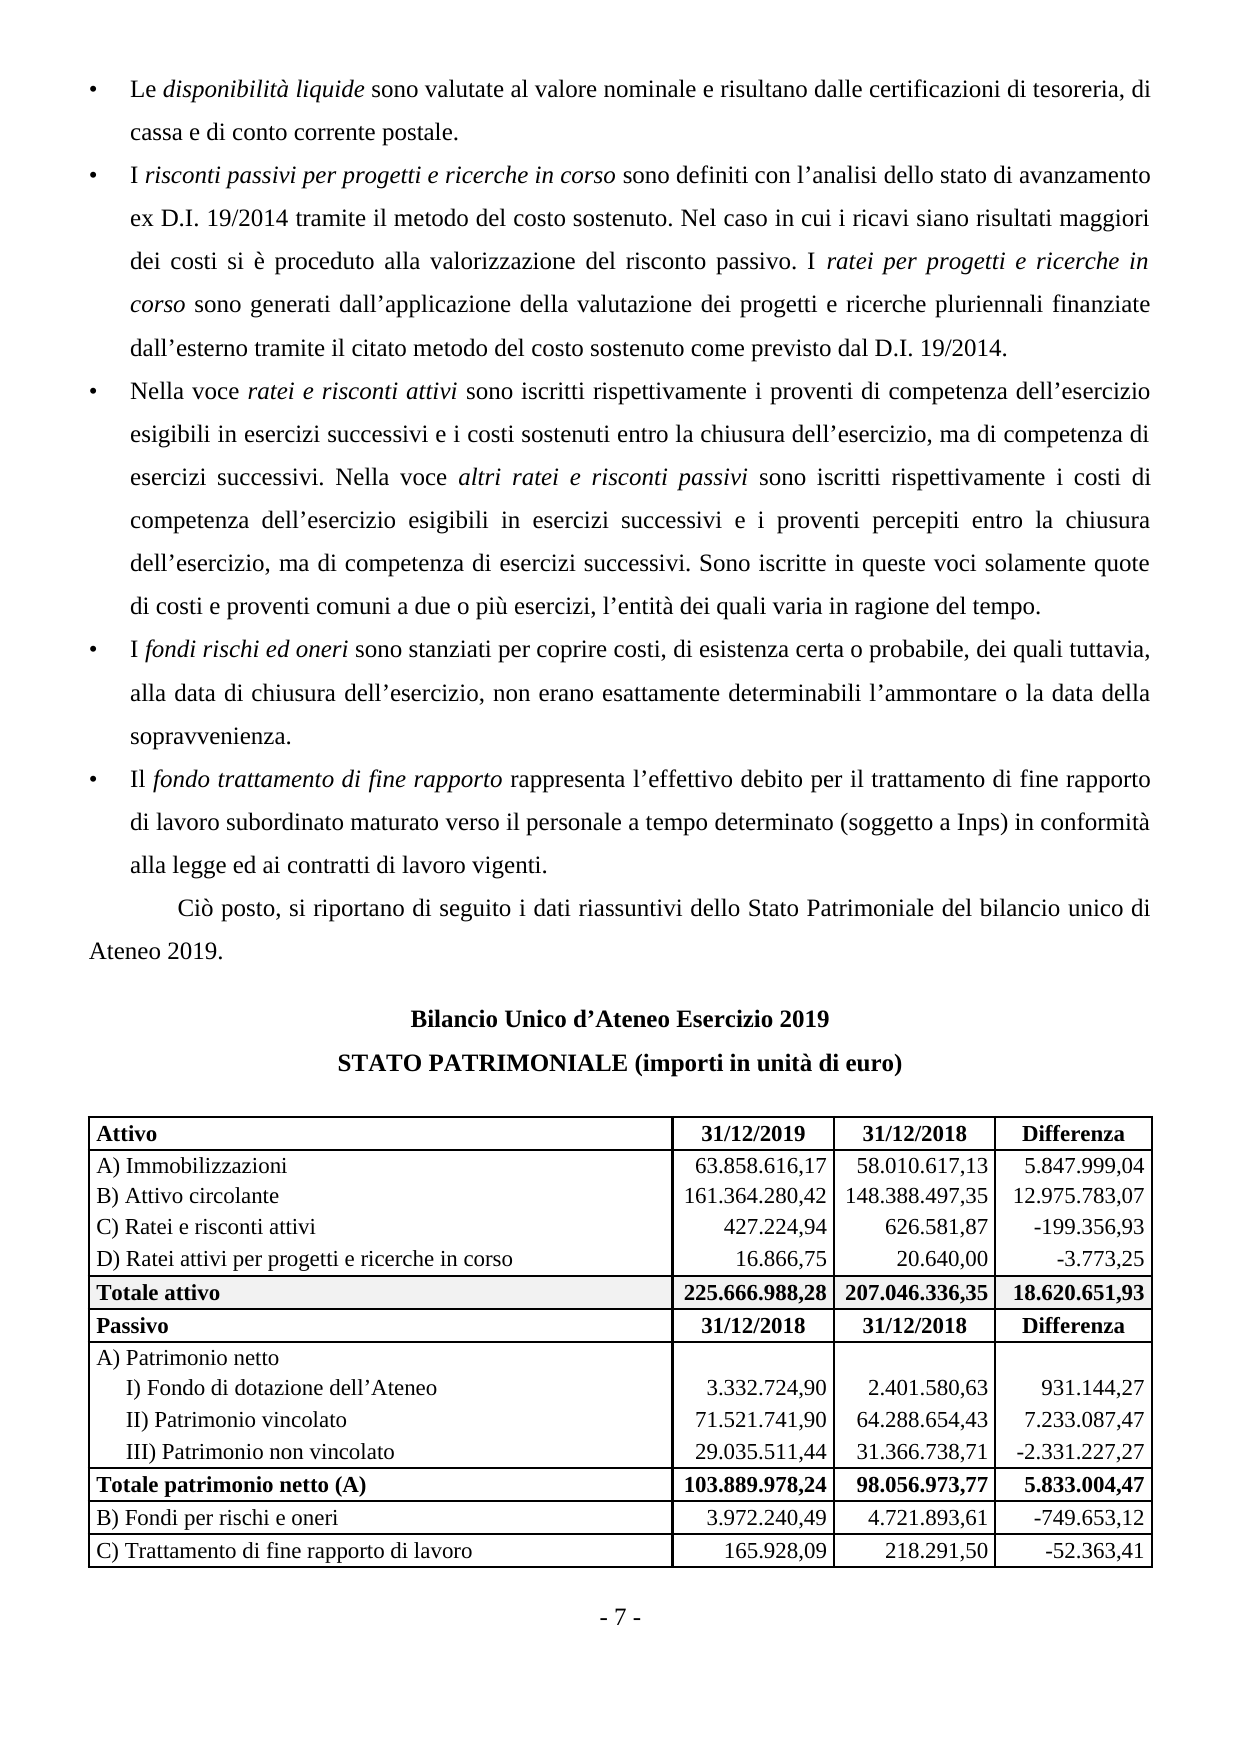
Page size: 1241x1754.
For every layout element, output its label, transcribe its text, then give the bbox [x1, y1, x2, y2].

table_cell Differenza [996, 1310, 1151, 1341]
table_cell 31/12/2018 [835, 1310, 994, 1341]
table_cell D) Ratei attivi per progetti e ricerche in corso [90, 1242, 671, 1275]
table_cell 5.833.004,47 [996, 1469, 1151, 1500]
text • I risconti passivi per progetti e ricerche in corso sono definiti con l’analisi dello stato di avanzamento ex D.I. 19/2014 tramite il metodo del costo sostenuto. Nel caso in cui i ricavi siano risultati maggiori dei costi si è proceduto alla valorizzazione del risconto passivo. I ratei per progetti e ricerche in corso sono generati dall’applicazione della valutazione dei progetti e ricerche pluriennali finanziate dall’esterno tramite il citato metodo del costo sostenuto come previsto dal D.I. 19/2014. [89, 160, 1152, 361]
table_cell C) Ratei e risconti attivi [90, 1211, 671, 1242]
text • Le disponibilità liquide sono valutate al valore nominale e risultano dalle certificazioni di tesoreria, di cassa e di conto corrente postale. [89, 74, 1152, 146]
table_cell 225.666.988,28 [674, 1277, 833, 1308]
table_cell III) Patrimonio non vincolato [90, 1435, 671, 1467]
table_cell -52.363,41 [996, 1535, 1151, 1566]
table_header Differenza [996, 1118, 1151, 1148]
table_cell [835, 1343, 994, 1372]
table_header 31/12/2018 [835, 1118, 994, 1148]
text Ciò posto, si riportano di seguito i dati riassuntivi dello Stato Patrimoniale del bilancio unico di Ateneo 2019. [89, 893, 1152, 965]
table_cell 31/12/2018 [674, 1310, 833, 1341]
table_header 31/12/2019 [674, 1118, 833, 1148]
table_cell 148.388.497,35 [835, 1180, 994, 1211]
table_cell 2.401.580,63 [835, 1372, 994, 1403]
table_cell 165.928,09 [674, 1535, 833, 1566]
table_cell 103.889.978,24 [674, 1469, 833, 1500]
table_cell 31.366.738,71 [835, 1435, 994, 1467]
table_cell 18.620.651,93 [996, 1277, 1151, 1308]
text • Il fondo trattamento di fine rapporto rappresenta l’effettivo debito per il trattamento di fine rapporto di lavoro subordinato maturato verso il personale a tempo determinato (soggetto a Inps) in conformità alla legge ed ai contratti di lavoro vigenti. [89, 764, 1152, 879]
table_cell 64.288.654,43 [835, 1403, 994, 1434]
table_cell 207.046.336,35 [835, 1277, 994, 1308]
table_cell [674, 1343, 833, 1372]
table_cell -2.331.227,27 [996, 1435, 1151, 1467]
table_cell 20.640,00 [835, 1242, 994, 1275]
table_cell 3.972.240,49 [674, 1502, 833, 1533]
table_cell 7.233.087,47 [996, 1403, 1151, 1434]
table_cell 98.056.973,77 [835, 1469, 994, 1500]
table_cell 58.010.617,13 [835, 1151, 994, 1180]
table_header Attivo [90, 1118, 671, 1148]
table_cell -199.356,93 [996, 1211, 1151, 1242]
table_cell 12.975.783,07 [996, 1180, 1151, 1211]
table_cell 63.858.616,17 [674, 1151, 833, 1180]
table_cell Totale patrimonio netto (A) [90, 1469, 671, 1500]
table_cell I) Fondo di dotazione dell’Ateneo [90, 1372, 671, 1403]
table_cell A) Immobilizzazioni [90, 1151, 671, 1180]
table_cell -749.653,12 [996, 1502, 1151, 1533]
table_cell B) Attivo circolante [90, 1180, 671, 1211]
table_cell [996, 1343, 1151, 1372]
table_cell B) Fondi per rischi e oneri [90, 1502, 671, 1533]
table_cell 4.721.893,61 [835, 1502, 994, 1533]
table_cell 931.144,27 [996, 1372, 1151, 1403]
text • Nella voce ratei e risconti attivi sono iscritti rispettivamente i proventi di competenza dell’esercizio esigibili in esercizi successivi e i costi sostenuti entro la chiusura dell’esercizio, ma di competenza di esercizi successivi. Nella voce altri ratei e risconti passivi sono iscritti rispettivamente i costi di competenza dell’esercizio esigibili in esercizi successivi e i proventi percepiti entro la chiusura dell’esercizio, ma di competenza di esercizi successivi. Sono iscritte in queste voci solamente quote di costi e proventi comuni a due o più esercizi, l’entità dei quali varia in ragione del tempo. [89, 376, 1152, 620]
table_cell 71.521.741,90 [674, 1403, 833, 1434]
table_cell Passivo [90, 1310, 671, 1341]
table_cell Totale attivo [90, 1277, 671, 1308]
table_cell -3.773,25 [996, 1242, 1151, 1275]
table_cell 16.866,75 [674, 1242, 833, 1275]
table_cell II) Patrimonio vincolato [90, 1403, 671, 1434]
table_cell A) Patrimonio netto [90, 1343, 671, 1372]
table_cell C) Trattamento di fine rapporto di lavoro [90, 1535, 671, 1566]
table_cell 161.364.280,42 [674, 1180, 833, 1211]
table_cell 5.847.999,04 [996, 1151, 1151, 1180]
table_cell 427.224,94 [674, 1211, 833, 1242]
table_cell 626.581,87 [835, 1211, 994, 1242]
table_cell 29.035.511,44 [674, 1435, 833, 1467]
subtitle Bilancio Unico d’Ateneo Esercizio 2019 STATO PATRIMONIALE (importi in unità di euro) [89, 1004, 1152, 1076]
table_cell 3.332.724,90 [674, 1372, 833, 1403]
table_cell 218.291,50 [835, 1535, 994, 1566]
text • I fondi rischi ed oneri sono stanziati per coprire costi, di esistenza certa o probabile, dei quali tuttavia, alla data di chiusura dell’esercizio, non erano esattamente determinabili l’ammontare o la data della sopravvenienza. [89, 634, 1152, 749]
